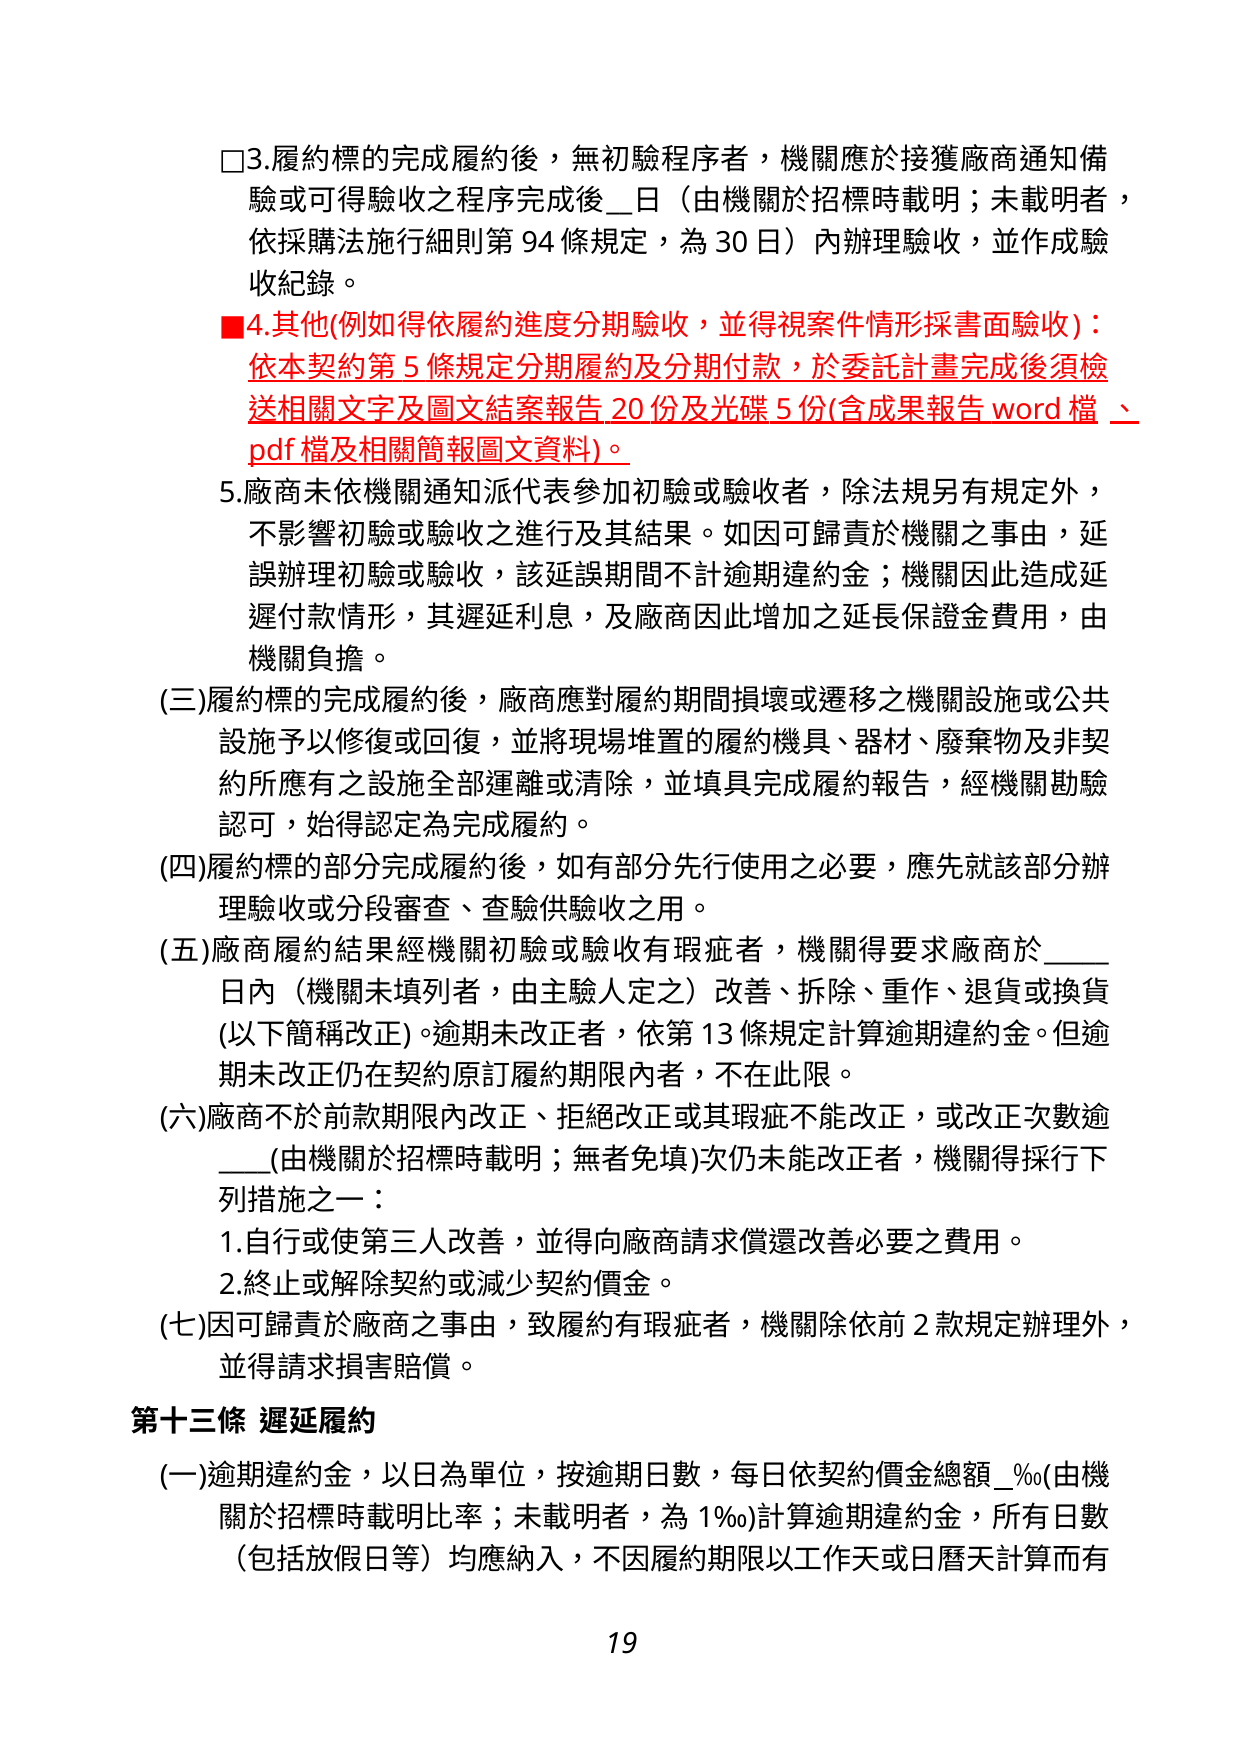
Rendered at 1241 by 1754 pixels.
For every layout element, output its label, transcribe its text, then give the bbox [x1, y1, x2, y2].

text (三)履約標的完成履約後，廠商應對履約期間損壞或遷移之機關設施或公共設施予以修復或回復，並將現場堆置的履約機具、器材、廢棄物及非契約所應有之設施全部運離或清除，並填具完成履約報告，經機關勘驗認可，始得認定為完成履約。 [159, 677, 1110, 844]
text 5.廠商未依機關通知派代表參加初驗或驗收者，除法規另有規定外，不影響初驗或驗收之進行及其結果。如因可歸責於機關之事由，延誤辦理初驗或驗收，該延誤期間不計逾期違約金；機關因此造成延遲付款情形，其遲延利息，及廠商因此增加之延長保證金費用，由機關負擔。 [218, 469, 1110, 677]
text (五)廠商履約結果經機關初驗或驗收有瑕疵者，機關得要求廠商於_____ 日內（機關未填列者，由主驗人定之）改善、拆除、重作、退貨或換貨(以下簡稱改正)。逾期未改正者，依第13條規定計算逾期違約金。但逾期未改正仍在契約原訂履約期限內者，不在此限。 [159, 927, 1110, 1094]
text (六)廠商不於前款期限內改正、拒絕改正或其瑕疵不能改正，或改正次數逾____(由機關於招標時載明；無者免填)次仍未能改正者，機關得採行下列措施之一： [159, 1094, 1110, 1219]
text (七)因可歸責於廠商之事由，致履約有瑕疵者，機關除依前2款規定辦理外，並得請求損害賠償。 [159, 1302, 1110, 1386]
text (四)履約標的部分完成履約後，如有部分先行使用之必要，應先就該部分辦理驗收或分段審查、查驗供驗收之用。 [159, 844, 1110, 927]
text □3.履約標的完成履約後，無初驗程序者，機關應於接獲廠商通知備驗或可得驗收之程序完成後__日（由機關於招標時載明；未載明者，依採購法施行細則第94條規定，為30日）內辦理驗收，並作成驗收紀錄。 [218, 136, 1110, 302]
text 2.終止或解除契約或減少契約價金。 [218, 1261, 1104, 1302]
text 1.自行或使第三人改善，並得向廠商請求償還改善必要之費用。 [218, 1219, 1104, 1261]
text (一)逾期違約金，以日為單位，按逾期日數，每日依契約價金總額 ‰(由機關於招標時載明比率；未載明者，為1‰)計算逾期違約金，所有日數（包括放假日等）均應納入，不因履約期限以工作天或日曆天計算而有 [159, 1452, 1110, 1577]
text ■4.其他(例如得依履約進度分期驗收，並得視案件情形採書面驗收)： 依本契約第5條規定分期履約及分期付款，於委託計畫完成後須檢送相關文字及圖文結案報告20份及光碟5份(含成果報告word檔、pdf檔及相關簡報圖文資料)。 [218, 302, 1110, 469]
text 第十三條 遲延履約 [130, 1398, 1110, 1440]
